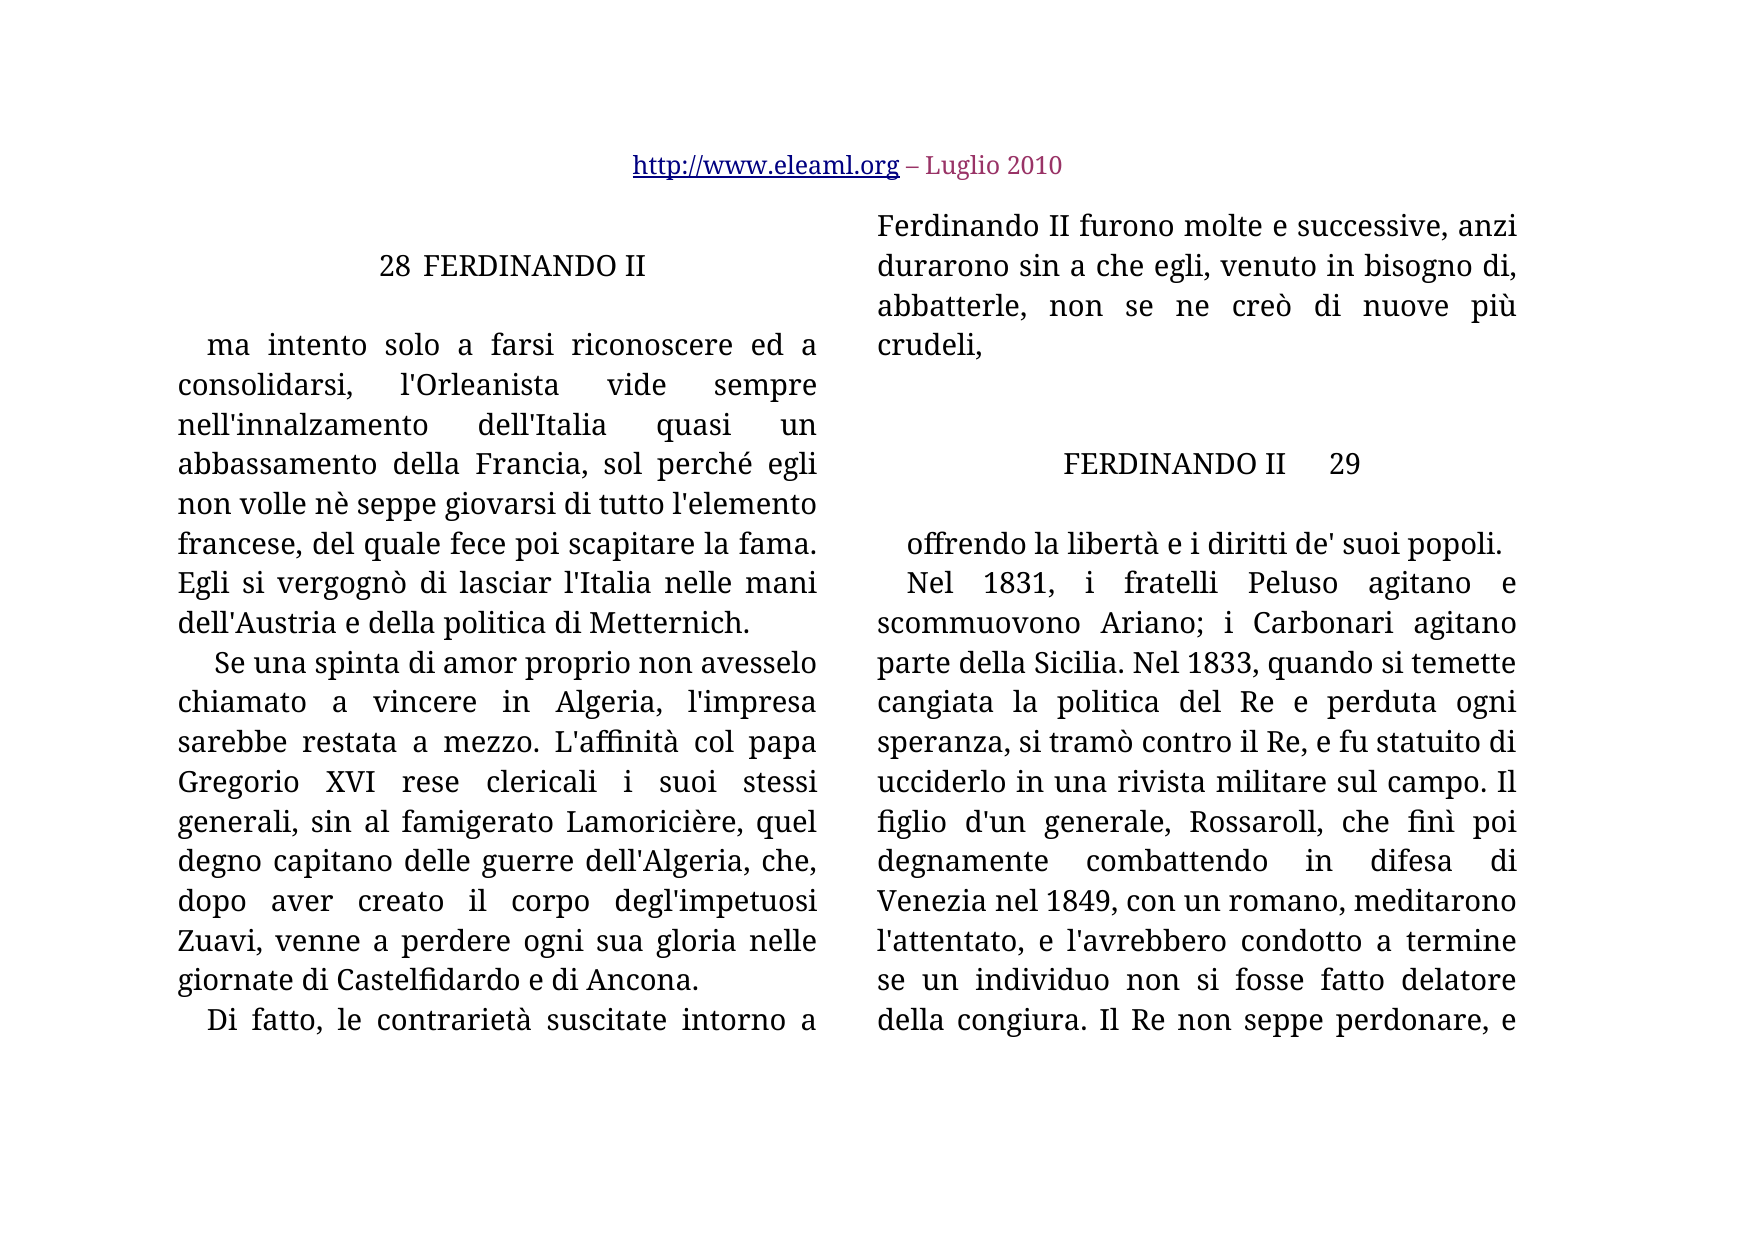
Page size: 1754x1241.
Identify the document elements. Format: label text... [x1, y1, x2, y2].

text ma intento solo a farsi riconoscere ed a consolidarsi, l'Orleanista vide sempre nell'innalzamento dell'Italia quasi un abbassamento della Francia, sol perché egli non volle nè seppe giovarsi di tutto l'elemento francese, del quale fece poi scapitare la fama. Egli si vergognò di lasciar l'Italia nelle mani dell'Austria e della politica di Metternich. [177, 324, 818, 642]
text Se una spinta di amor proprio non avesselo chiamato a vincere in Algeria, l'impresa sarebbe restata a mezzo. L'affinità col papa Gregorio XVI rese clericali i suoi stessi generali, sin al famigerato Lamoricière, quel degno capitano delle guerre dell'Algeria, che, dopo aver creato il corpo degl'impetuosi Zuavi, venne a perdere ogni sua gloria nelle giornate di Castelfidardo e di Ancona. [177, 642, 818, 999]
text FERDINANDO II 29 [877, 444, 1518, 483]
text Nel 1831, i fratelli Peluso agitano e scommuovono Ariano; i Carbonari agitano parte della Sicilia. Nel 1833, quando si temette cangiata la politica del Re e perduta ogni speranza, si tramò contro il Re, e fu statuito di ucciderlo in una rivista militare sul campo. Il figlio d'un generale, Rossaroll, che finì poi degnamente combattendo in difesa di Venezia nel 1849, con un romano, meditarono l'attentato, e l'avrebbero condotto a termine se un individuo non si fosse fatto delatore della congiura. Il Re non seppe perdonare, e [877, 563, 1518, 1039]
text Ferdinando II furono molte e successive, anzi durarono sin a che egli, venuto in bisogno di, abbatterle, non se ne creò di nuove più crudeli, [877, 206, 1518, 364]
text Di fatto, le contrarietà suscitate intorno a [177, 999, 818, 1039]
text offrendo la libertà e i diritti de' suoi popoli. [877, 523, 1518, 563]
text 28 FERDINANDO II [177, 245, 818, 285]
